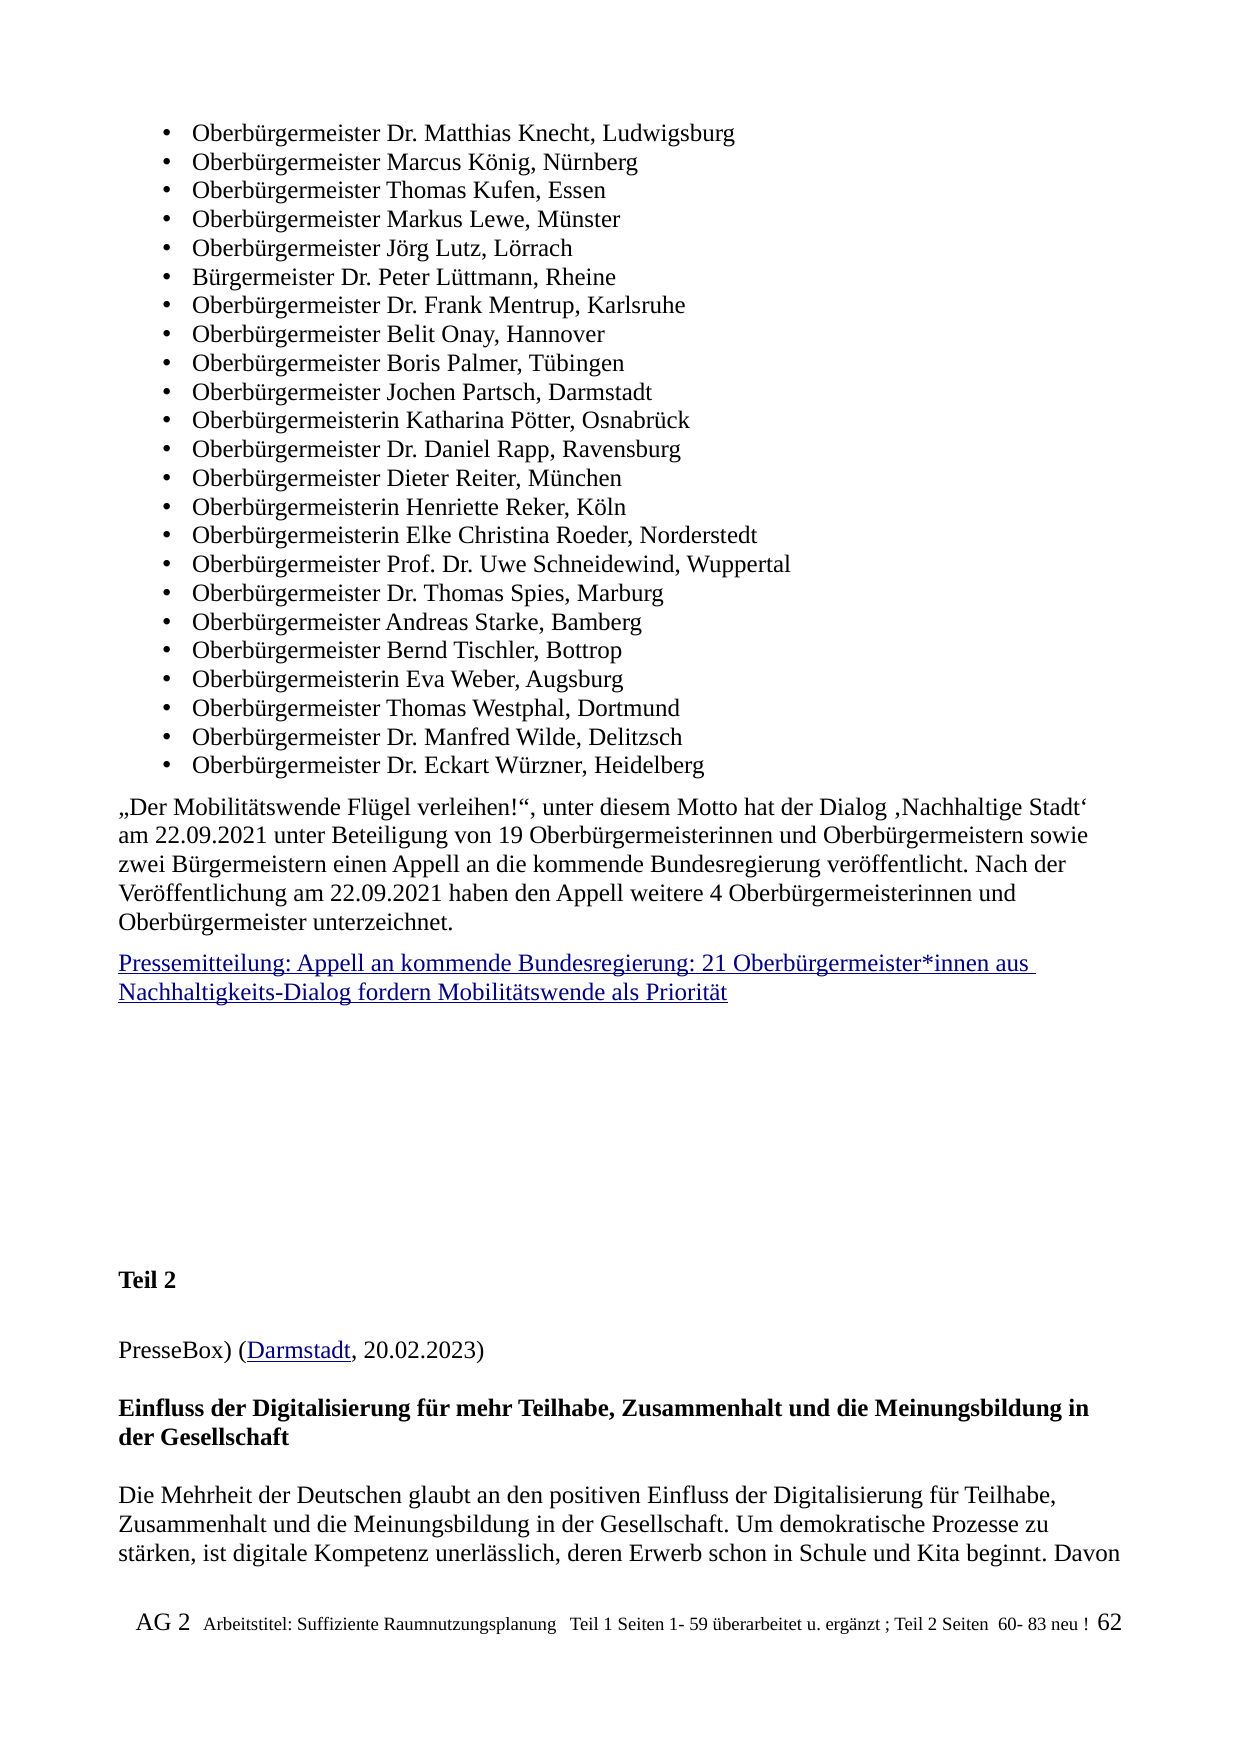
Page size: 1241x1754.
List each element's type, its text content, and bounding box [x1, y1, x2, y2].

text Einfluss der Digitalisierung für mehr Teilhabe, Zusammenhalt und die Meinungsbildung in der Gesellschaft [118, 1393, 1122, 1451]
list Oberbürgermeister Markus Lewe, Münster [162, 204, 1122, 233]
list Oberbürgermeister Dr. Eckart Würzner, Heidelberg [162, 751, 1122, 779]
list Oberbürgermeister Dr. Thomas Spies, Marburg [162, 578, 1122, 607]
list Oberbürgermeister Belit Onay, Hannover [162, 319, 1122, 348]
text Die Mehrheit der Deutschen glaubt an den positiven Einfluss der Digitalisierung für Teilhabe, Zusammenhalt und die Meinungsbildung in der Gesellschaft. Um demokratische Prozesse zu stärken, ist digitale Kompetenz unerlässlich, deren Erwerb schon in Schule und Kita beginnt. Davon [118, 1480, 1122, 1566]
list Oberbürgermeister Jochen Partsch, Darmstadt [162, 377, 1122, 406]
list Oberbürgermeister Prof. Dr. Uwe Schneidewind, Wuppertal [162, 549, 1122, 578]
list Oberbürgermeister Andreas Starke, Bamberg [162, 607, 1122, 636]
list Oberbürgermeister Thomas Kufen, Essen [162, 176, 1122, 204]
list Oberbürgermeister Dr. Manfred Wilde, Delitzsch [162, 722, 1122, 751]
text PresseBox) (Darmstadt, 20.02.2023) [118, 1336, 1122, 1364]
text „Der Mobilitätswende Flügel verleihen!“, unter diesem Motto hat der Dialog ‚Nachhaltige Stadt‘ am 22.09.2021 unter Beteiligung von 19 Oberbürgermeisterinnen und Oberbürgermeistern sowie zwei Bürgermeistern einen Appell an die kommende Bundesregierung veröffentlicht. Nach der Veröffentlichung am 22.09.2021 haben den Appell weitere 4 Oberbürgermeisterinnen und Oberbürgermeister unterzeichnet. [118, 792, 1122, 936]
list Oberbürgermeister Thomas Westphal, Dortmund [162, 693, 1122, 722]
list Oberbürgermeister Marcus König, Nürnberg [162, 147, 1122, 176]
list Oberbürgermeisterin Elke Christina Roeder, Norderstedt [162, 521, 1122, 549]
text Teil 2 [118, 1266, 1122, 1294]
list Oberbürgermeister Dr. Frank Mentrup, Karlsruhe [162, 291, 1122, 319]
list Oberbürgermeisterin Henriette Reker, Köln [162, 492, 1122, 521]
list Bürgermeister Dr. Peter Lüttmann, Rheine [162, 262, 1122, 291]
text Pressemitteilung: Appell an kommende Bundesregierung: 21 Oberbürgermeister*innen aus Nachhaltigkeits-Dialog fordern Mobilitätswende als Priorität [118, 948, 1122, 1006]
list Oberbürgermeister Dr. Matthias Knecht, Ludwigsburg [162, 118, 1122, 147]
list Oberbürgermeisterin Katharina Pötter, Osnabrück [162, 406, 1122, 434]
list Oberbürgermeister Bernd Tischler, Bottrop [162, 636, 1122, 664]
list Oberbürgermeister Dieter Reiter, München [162, 463, 1122, 492]
list Oberbürgermeister Boris Palmer, Tübingen [162, 348, 1122, 377]
list Oberbürgermeister Dr. Daniel Rapp, Ravensburg [162, 434, 1122, 463]
list Oberbürgermeisterin Eva Weber, Augsburg [162, 664, 1122, 693]
list Oberbürgermeister Jörg Lutz, Lörrach [162, 233, 1122, 262]
